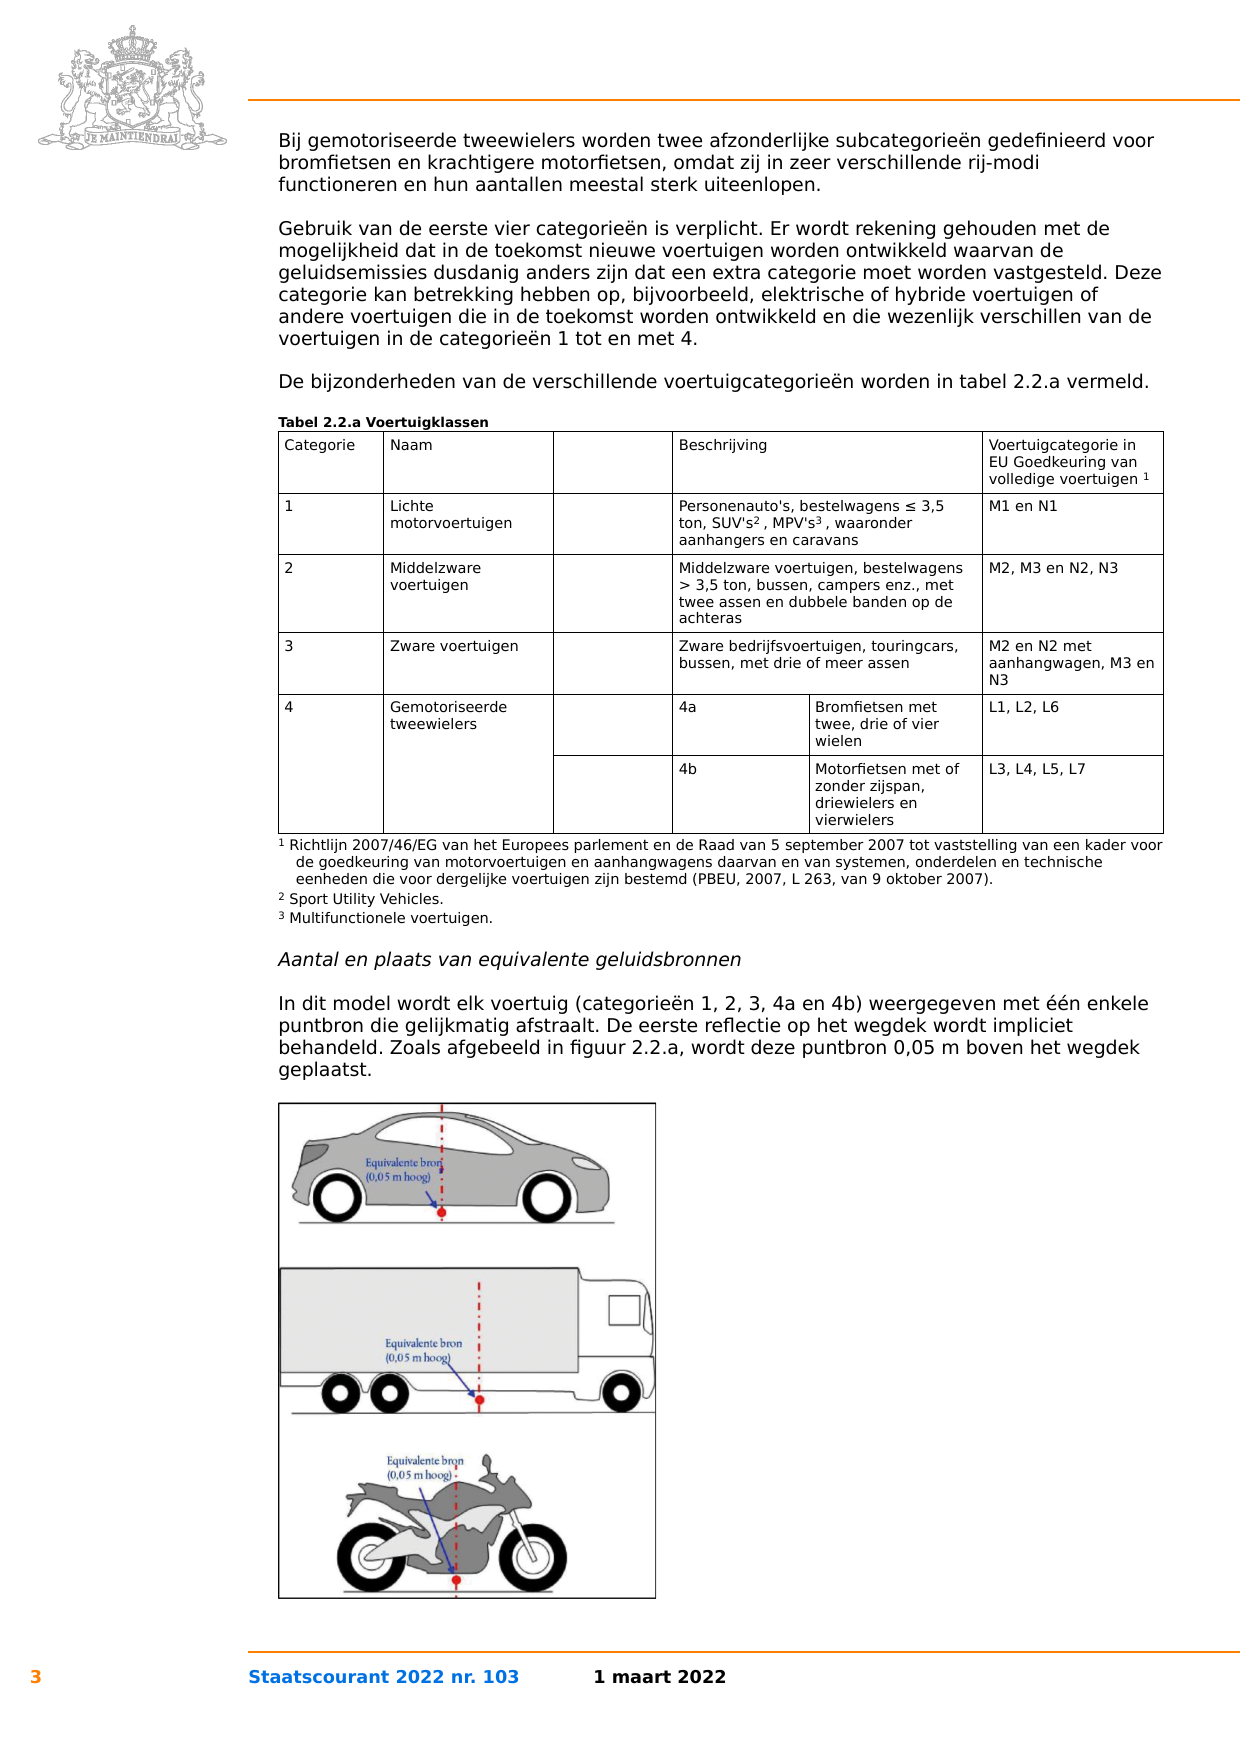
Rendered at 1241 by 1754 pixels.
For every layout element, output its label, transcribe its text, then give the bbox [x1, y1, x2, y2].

table_cell [554, 555, 672, 632]
table_cell 4a [673, 695, 809, 755]
table_cell Middelzware voertuigen, bestelwagens > 3,5 ton, bussen, campers enz., met twee assen en dubbele banden op de achteras [673, 555, 982, 632]
table_cell Bromfietsen met twee, drie of vier wielen [810, 695, 982, 755]
table_cell M1 en N1 [983, 494, 1163, 554]
table_cell 1 Richtlijn 2007/46/EG van het Europees parlement en de Raad van 5 september 2007 tot vaststelling van een kader voor de goedkeuring van motorvoertuigen en aanhangwagens daarvan en van systemen, onderdelen en technische eenheden die voor dergelijke voertuigen zijn bestemd (PBEU, 2007, L 263, van 9 oktober 2007). 2 Sport Utility Vehicles. 3 Multifunctionele voertuigen. [278, 834, 1163, 927]
table_cell Lichte motorvoertuigen [384, 494, 553, 554]
table_cell Zware voertuigen [384, 633, 553, 693]
table_cell Zware bedrijfsvoertuigen, touringcars, bussen, met drie of meer assen [673, 633, 982, 693]
table_cell [554, 633, 672, 693]
table_cell [554, 756, 672, 833]
subtitle Aantal en plaats van equivalente geluidsbronnen [278, 949, 1163, 971]
table_cell L3, L4, L5, L7 [983, 756, 1163, 833]
table_cell 4 [279, 695, 383, 833]
table_cell Motorfietsen met of zonder zijspan, driewielers en vierwielers [810, 756, 982, 833]
table_cell Naam [384, 432, 553, 492]
picture [38, 25, 227, 150]
table_cell 1 [279, 494, 383, 554]
table_cell M2, M3 en N2, N3 [983, 555, 1163, 632]
picture [278, 1102, 657, 1599]
table_header Tabel 2.2.a Voertuigklassen [278, 415, 1163, 431]
table_cell M2 en N2 met aanhangwagen, M3 en N3 [983, 633, 1163, 693]
table_cell Middelzware voertuigen [384, 555, 553, 632]
table_cell Voertuigcategorie in EU Goedkeuring van volledige voertuigen 1 [983, 432, 1163, 492]
text Bij gemotoriseerde tweewielers worden twee afzonderlijke subcategorieën gedefinieerd voor bromfietsen en krachtigere motorfietsen, omdat zij in zeer verschillende rij-modi functioneren en hun aantallen meestal sterk uiteenlopen. [278, 130, 1163, 196]
table_cell Personenauto's, bestelwagens ≤ 3,5 ton, SUV's2, MPV's3, waaronder aanhangers en caravans [673, 494, 982, 554]
table_cell Gemotoriseerde tweewielers [384, 695, 553, 833]
text De bijzonderheden van de verschillende voertuigcategorieën worden in tabel 2.2.a vermeld. [278, 371, 1163, 393]
table_cell 3 [279, 633, 383, 693]
table_cell [554, 695, 672, 755]
table_cell Beschrijving [673, 432, 982, 492]
table_cell [554, 432, 672, 492]
text Gebruik van de eerste vier categorieën is verplicht. Er wordt rekening gehouden met de mogelijkheid dat in de toekomst nieuwe voertuigen worden ontwikkeld waarvan de geluidsemissies dusdanig anders zijn dat een extra categorie moet worden vastgesteld. Deze categorie kan betrekking hebben op, bijvoorbeeld, elektrische of hybride voertuigen of andere voertuigen die in de toekomst worden ontwikkeld en die wezenlijk verschillen van de voertuigen in de categorieën 1 tot en met 4. [278, 218, 1163, 349]
text In dit model wordt elk voertuig (categorieën 1, 2, 3, 4a en 4b) weergegeven met één enkele puntbron die gelijkmatig afstraalt. De eerste reflectie op het wegdek wordt impliciet behandeld. Zoals afgebeeld in figuur 2.2.a, wordt deze puntbron 0,05 m boven het wegdek geplaatst. [278, 993, 1163, 1081]
table_cell Categorie [279, 432, 383, 492]
table_cell 2 [279, 555, 383, 632]
table_cell [554, 494, 672, 554]
table_cell 4b [673, 756, 809, 833]
table_cell L1, L2, L6 [983, 695, 1163, 755]
